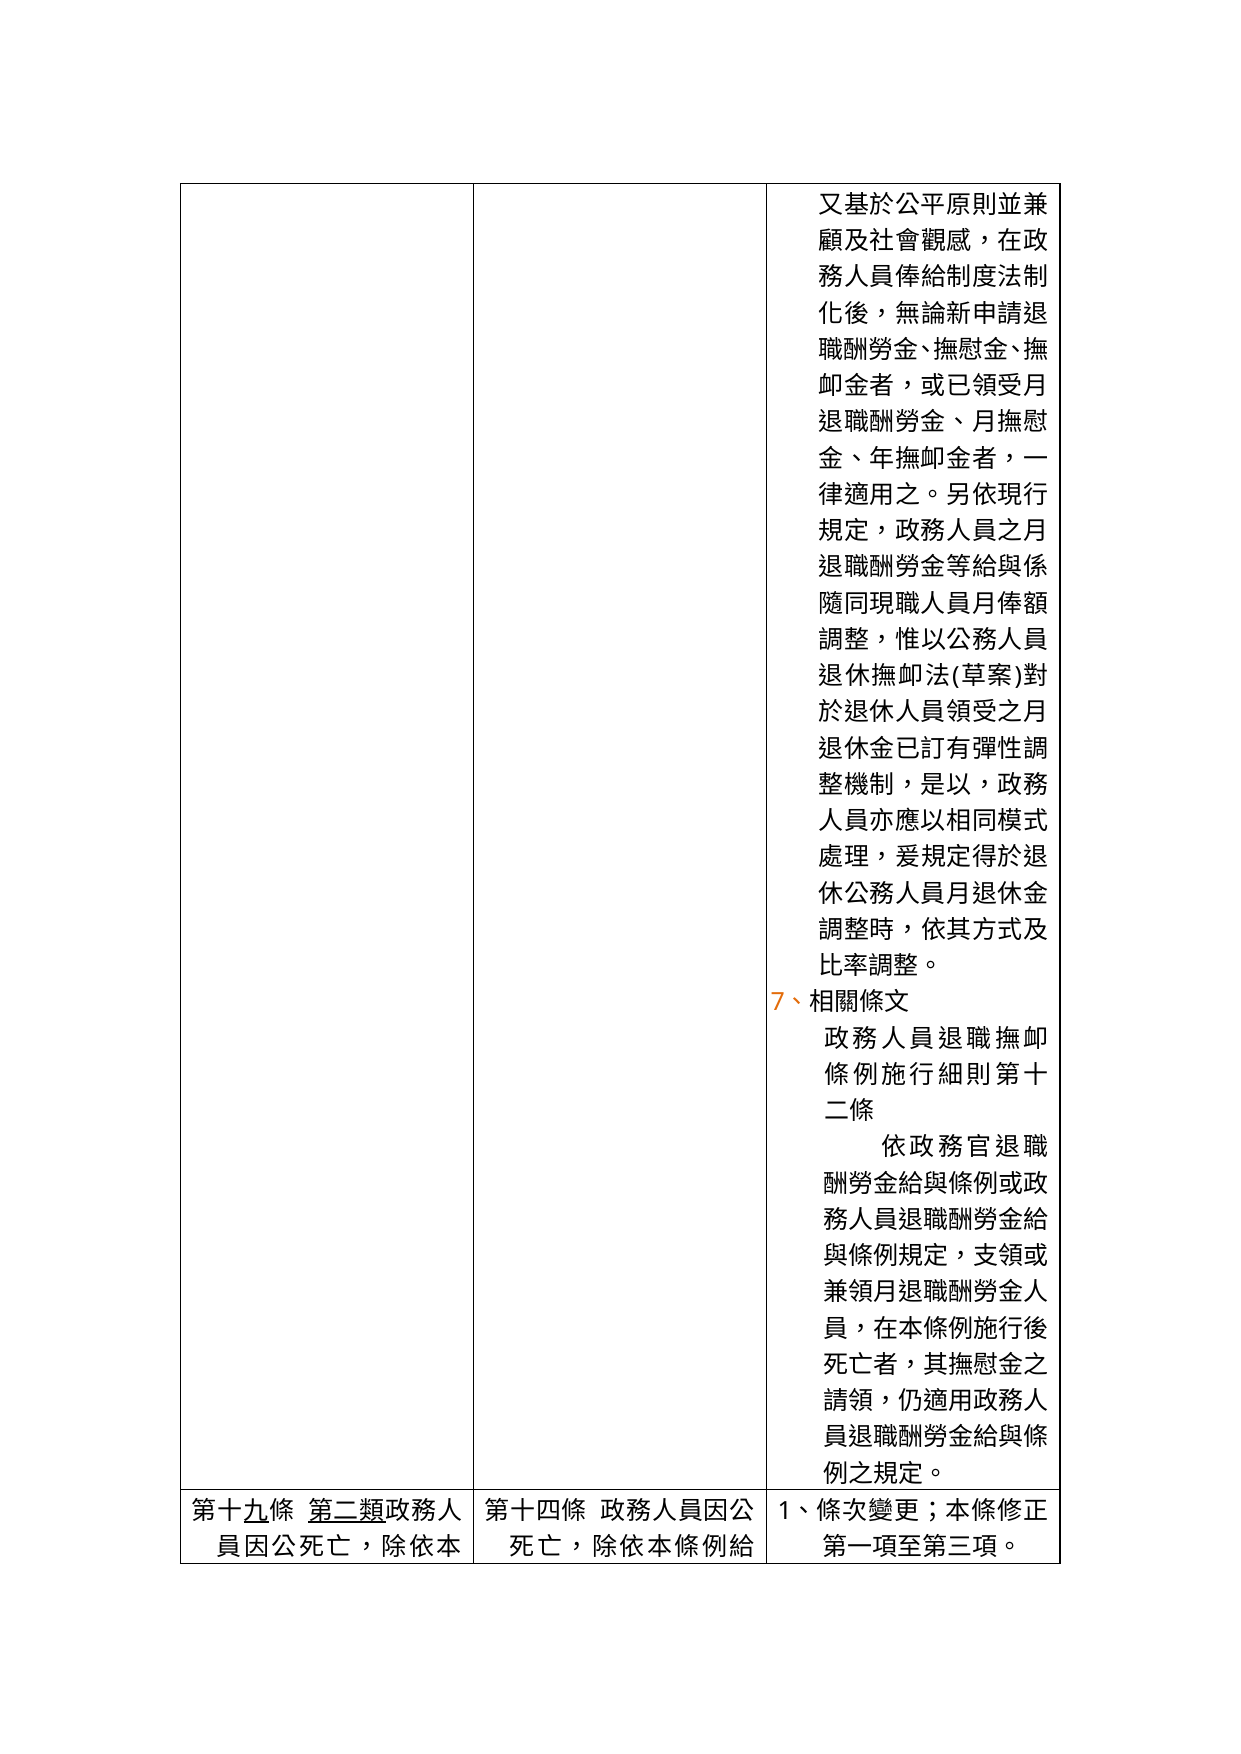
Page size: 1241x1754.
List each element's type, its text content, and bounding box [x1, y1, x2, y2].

table_cell 條次變更；本條刪除現行條文第一項，現行條文第二項移列第一項，增訂第二項至第四項。 以本條例施行前已離職之政務人員，如迄今未請領退職酬勞金，其權利因罹於時效而消滅，已無現行條文第一項之適用，爰予刪除。 本條例修正條文第十三條、第十四條及第十六條有關暫停、停止或喪失請領退職酬勞金規定，本條規範對象仍有其適用，爰於第一項增列除外規定。 第二項係基於公務人員退休年金改革政策於政務人員亦一體適用，爰基於立法經濟原則，明定政務人員請領退職酬勞金及辦理優惠存款之準用規定。其重點如下： 給與項目部分：公務人員退休撫卹法(草案)施行一年後，不再核發公務人員退休法第三十條第二項及第三項之補償金，退職政務人員亦不再給與原給與條例第十七條第五項及第六項之補償金。 退職所得替代率部分：公務人員退休撫卹法(草案)施行之第二年起，公務人員退休所得將不得超過最後在職同等級人員現職待遇之退休所得替代率上限，是政務人員退職所得亦應受該退休所得替代率之上限限制。 優惠存款部分：公務人員退休撫卹法(草案)施行之第二年起，將逐年調降優惠存款利率，是政務人員優惠存款亦應按相同方式辦理。 退職所得扣減原則部分：公務人員退休撫卹法(草案)施行之第二年起，將按前述方案，同時調降退休所得替代率及優惠存款利率，並明定如退休所得高於退休所得替代率時，應優先扣減優惠存款利息，其次扣舊退撫新制實施前年資所計得之退休金，再次扣減退撫新制實施後年資所計得之退休金；爰為期公、政務人員之退休（職）權益衡平之考量，政務人員退職所得亦應按相同原則扣減。 至於目前仍在職而得依原給與條例辦理退職請領退職酬勞金者，應給與退職酬勞金基數及百分比之計算方式，於公務人員及政務人員間本有差異(例如：舊制年資之一次退職酬勞金基數及畸零月數年資之計算標準等)，仍應依原政務官退職酬勞金給與條例及原給與條例規定辦理。 第三項係由於支領或兼領月退職酬勞金者之遺族請領撫慰金屬重大權益事項，爰由本條例施行細則第十二條提升於本項規定。另以遺族停止領受月撫慰金事由及相關發給規定，並非全然依原給與條例規定辦理，而應依本條例及其施行細則規定辦理，爰增列除外規定。此外，有鑑於一百年一月一日公務人員退休法修正生效後，對於配偶請領月撫慰金之條件已作修正，公務人員退休撫卹法(草案)施行一年後，將再對遺族領取遺屬年金（原名為月撫慰金）之條件及給付標準等作更嚴格之限制，政務人員部分宜作相同規範，爰明定政務人員遺族請領撫慰金之準用規定。 依現行本條第二項、原給與條例施行細則第十九條第一項及政務官退職酬勞金給與條例施行細則第五條第一項規定，支領、兼領月退職酬勞金之退職政務人員，如遇現職政務人員所支月俸額調整時，仍得隨同調整，揆其意旨，在使其退職所得得以維持退職後生活，並與支領、兼領月退休金（俸）之退休(伍)軍公教人員維持衡平。惟為配合政務人員俸給制度法制化後，政務人員月俸之支給，係按職務級別規劃，與現行部分政務人員均按相同標準支領月俸(院長、副院長及部長同；比照簡任第十四職等人員、比照簡任第十三職等人員及比照簡任第十二職等人員同)之設計不同。依上開規定，在政務人員俸給條例草案經立法通過後，勢必影響月退職酬勞金、撫慰金及年撫卹金給與之計算標準。以政務人員請領退職酬勞金之年資採計、退職給與之財務基礎等，既自本條例制定施行後已截然區分，其退職酬勞金計算基準，宜以其最後撥繳政務人員退撫基金所據職務級別及月俸額為準，爰增訂第四項規定。又基於公平原則並兼顧及社會觀感，在政務人員俸給制度法制化後，無論新申請退職酬勞金、撫慰金、撫卹金者，或已領受月退職酬勞金、月撫慰金、年撫卹金者，一律適用之。另依現行規定，政務人員之月退職酬勞金等給與係隨同現職人員月俸額調整，惟以公務人員退休撫卹法(草案)對於退休人員領受之月退休金已訂有彈性調整機制，是以，政務人員亦應以相同模式處理，爰規定得於退休公務人員月退休金調整時，依其方式及比率調整。 相關條文 政務人員退職撫卹條例施行細則第十二條 依政務官退職酬勞金給與條例或政務人員退職酬勞金給與條例規定，支領或兼領月退職酬勞金人員，在本條例施行後死亡者，其撫慰金之請領，仍適用政務人員退職酬勞金給與條例之規定。 [767, 184, 1059, 1489]
table_cell 第十四條 政務人員因公死亡，除依本條例給 [474, 1490, 766, 1563]
table_cell 條次變更；本條修正第一項至第三項。 公、政務人員同屬政府機關編制內有給專任人員，其因公死亡之認定標準允宜一致，爰參酌公務人員退休撫卹法草案，修正第二項因公死亡情事範疇。 第三項係基於公、政務人員退撫權益之衡平一致及立法經濟之考量，明定因公死亡認定標準之準用規定。 [767, 1490, 1059, 1563]
table_cell [474, 184, 766, 1489]
table_cell [181, 184, 473, 1489]
table_cell 第十九條 第二類政務人員因公死亡，除依本 [181, 1490, 473, 1563]
